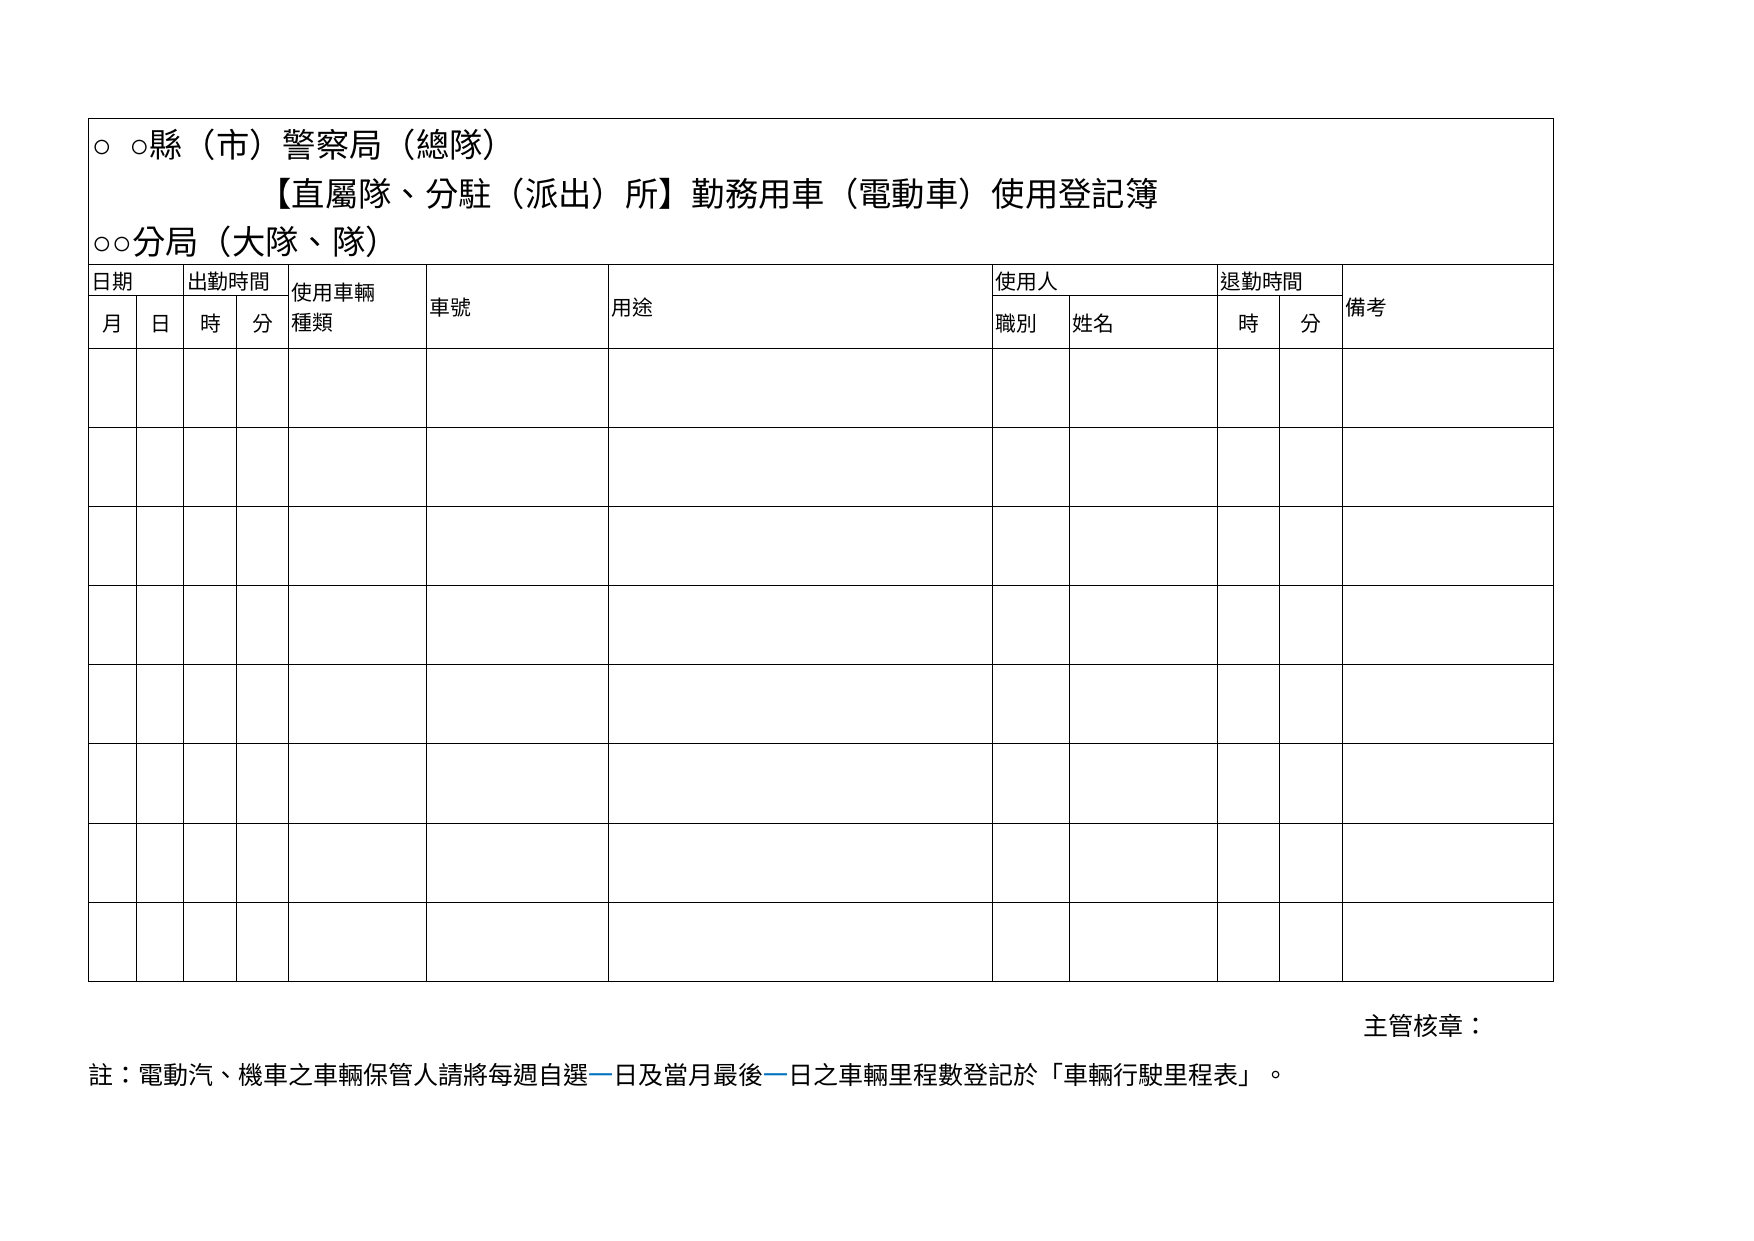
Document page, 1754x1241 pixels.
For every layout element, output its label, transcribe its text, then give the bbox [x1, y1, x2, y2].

table_cell [137, 824, 183, 902]
table_cell [1343, 824, 1553, 902]
table_cell [184, 744, 236, 822]
table_cell [993, 586, 1069, 664]
table_cell [1070, 744, 1217, 822]
table_cell [609, 824, 992, 902]
table_cell [184, 586, 236, 664]
table_cell [1218, 586, 1279, 664]
table_cell [1280, 824, 1342, 902]
table_cell [289, 744, 426, 822]
table_cell [427, 824, 608, 902]
table_cell 時 [184, 296, 236, 347]
table_cell [609, 665, 992, 743]
table_cell 日 [137, 296, 183, 347]
table_cell [1218, 507, 1279, 585]
table_cell [427, 586, 608, 664]
table_cell [1070, 665, 1217, 743]
table_cell 月 [89, 296, 136, 347]
table_cell [237, 586, 288, 664]
table_cell [609, 586, 992, 664]
table_cell 職別 [993, 296, 1069, 347]
table_cell [237, 665, 288, 743]
table_cell [1343, 349, 1553, 427]
table_cell [1218, 903, 1279, 981]
table_cell [993, 507, 1069, 585]
table_cell [289, 507, 426, 585]
table_cell 時 [1218, 296, 1279, 347]
table_cell [1070, 586, 1217, 664]
table_cell [1343, 744, 1553, 822]
table_cell 使用車輛 種類 [289, 265, 426, 347]
table_cell 備考 [1343, 265, 1553, 347]
table_cell [184, 428, 236, 506]
table_cell [609, 507, 992, 585]
table_cell [1070, 903, 1217, 981]
table_cell 用途 [609, 265, 992, 347]
table_cell [1343, 507, 1553, 585]
table_cell [427, 507, 608, 585]
table_cell [89, 349, 136, 427]
table_cell [237, 507, 288, 585]
table_cell [184, 665, 236, 743]
table_cell [184, 507, 236, 585]
table_cell [289, 903, 426, 981]
table_cell [237, 349, 288, 427]
table_cell 出勤時間 [184, 265, 288, 295]
table_cell [237, 824, 288, 902]
table_cell [289, 428, 426, 506]
table_cell [1280, 586, 1342, 664]
table_cell [137, 665, 183, 743]
table_cell [137, 903, 183, 981]
table_cell [184, 824, 236, 902]
table_cell [1218, 824, 1279, 902]
table_cell [184, 903, 236, 981]
table_cell [89, 744, 136, 822]
table_cell [1218, 744, 1279, 822]
table_cell [427, 349, 608, 427]
table_cell 使用人 [993, 265, 1217, 295]
table_cell [237, 903, 288, 981]
table_cell [237, 428, 288, 506]
table_cell [237, 744, 288, 822]
table_cell [137, 428, 183, 506]
table_cell [1280, 665, 1342, 743]
table_cell [1218, 428, 1279, 506]
table_cell [609, 744, 992, 822]
table_cell [1070, 507, 1217, 585]
table_cell [289, 824, 426, 902]
table_cell [89, 903, 136, 981]
table_cell [137, 744, 183, 822]
table_cell [427, 903, 608, 981]
table_cell 日期 [89, 265, 183, 295]
table_cell [993, 903, 1069, 981]
table_cell [89, 665, 136, 743]
table_cell [609, 903, 992, 981]
table_cell [184, 349, 236, 427]
table_cell 分 [237, 296, 288, 347]
table_cell [1343, 665, 1553, 743]
table_cell [1343, 428, 1553, 506]
table_cell [289, 665, 426, 743]
table_cell [1280, 507, 1342, 585]
table_cell 車號 [427, 265, 608, 347]
table_cell [1070, 349, 1217, 427]
table_cell [1070, 824, 1217, 902]
table_cell [609, 349, 992, 427]
text 註：電動汽、機車之車輛保管人請將每週自選一日及當月最後一日之車輛里程數登記於「車輛行駛里程表」。 [89, 1056, 1665, 1092]
table_cell [1280, 428, 1342, 506]
table_cell [89, 507, 136, 585]
table_cell 退勤時間 [1218, 265, 1342, 295]
table_cell [1280, 744, 1342, 822]
table_cell [1280, 349, 1342, 427]
table_cell [993, 665, 1069, 743]
table_cell [89, 586, 136, 664]
table_cell [1280, 903, 1342, 981]
table_cell [1343, 903, 1553, 981]
table_cell [427, 665, 608, 743]
table_cell [993, 824, 1069, 902]
table_cell [137, 349, 183, 427]
table_cell [1218, 665, 1279, 743]
table_cell [1218, 349, 1279, 427]
table_cell [89, 824, 136, 902]
table_cell [993, 744, 1069, 822]
table_cell [1343, 586, 1553, 664]
table_cell [993, 428, 1069, 506]
table_cell [1070, 428, 1217, 506]
table_header ○縣（市）警察局（總隊） 【直屬隊、分駐（派出）所】勤務用車（電動車）使用登記簿 ○○分局（大隊、隊） [89, 119, 1553, 264]
table_cell [289, 349, 426, 427]
table_cell [427, 744, 608, 822]
table_cell [609, 428, 992, 506]
table_cell [993, 349, 1069, 427]
table_cell [137, 507, 183, 585]
text 主管核章： [89, 1007, 1665, 1043]
table_cell [289, 586, 426, 664]
table_cell 分 [1280, 296, 1342, 347]
table_cell [89, 428, 136, 506]
table_cell [137, 586, 183, 664]
table_cell [427, 428, 608, 506]
table_cell 姓名 [1070, 296, 1217, 347]
